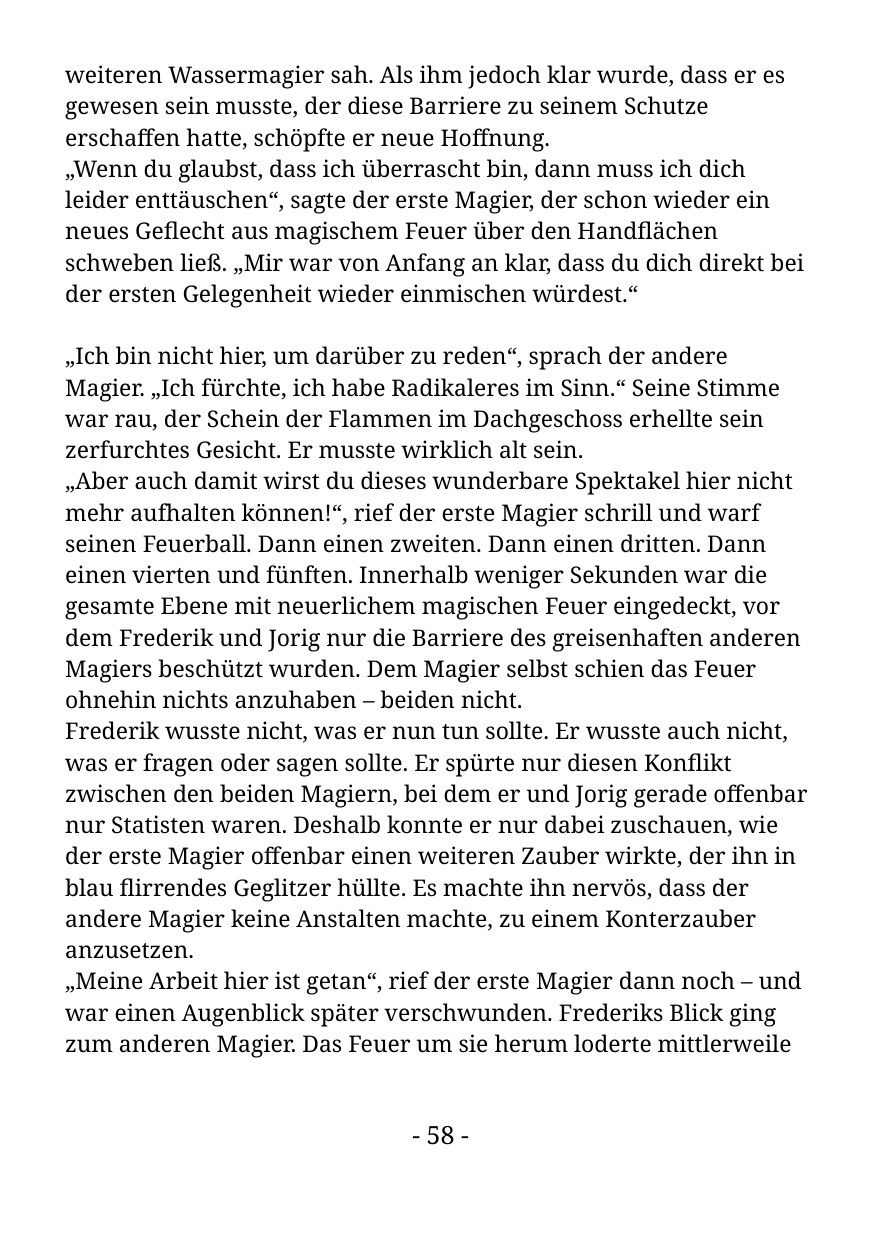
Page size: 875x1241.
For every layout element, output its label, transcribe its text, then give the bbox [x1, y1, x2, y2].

text „Wenn du glaubst, dass ich überrascht bin, dann muss ich dich leider enttäuschen“, sagte der erste Magier, der schon wieder ein neues Geflecht aus magischem Feuer über den Handflächen schweben ließ. „Mir war von Anfang an klar, dass du dich direkt bei der ersten Gelegenheit wieder einmischen würdest.“ [65, 153, 809, 309]
text weiteren Wassermagier sah. Als ihm jedoch klar wurde, dass er es gewesen sein musste, der diese Barriere zu seinem Schutze erschaffen hatte, schöpfte er neue Hoffnung. [65, 59, 809, 153]
text „Aber auch damit wirst du dieses wunderbare Spektakel hier nicht mehr aufhalten können!“, rief der erste Magier schrill und warf seinen Feuerball. Dann einen zweiten. Dann einen dritten. Dann einen vierten und fünften. Innerhalb weniger Sekunden war die gesamte Ebene mit neuerlichem magischen Feuer eingedeckt, vor dem Frederik und Jorig nur die Barriere des greisenhaften anderen Magiers beschützt wurden. Dem Magier selbst schien das Feuer ohnehin nichts anzuhaben – beiden nicht. [65, 465, 809, 715]
text Frederik wusste nicht, was er nun tun sollte. Er wusste auch nicht, was er fragen oder sagen sollte. Er spürte nur diesen Konflikt zwischen den beiden Magiern, bei dem er und Jorig gerade offenbar nur Statisten waren. Deshalb konnte er nur dabei zuschauen, wie der erste Magier offenbar einen weiteren Zauber wirkte, der ihn in blau flirrendes Geglitzer hüllte. Es machte ihn nervös, dass der andere Magier keine Anstalten machte, zu einem Konterzauber anzusetzen. [65, 715, 809, 965]
text „Meine Arbeit hier ist getan“, rief der erste Magier dann noch – und war einen Augenblick später verschwunden. Frederiks Blick ging zum anderen Magier. Das Feuer um sie herum loderte mittlerweile [65, 965, 809, 1059]
text „Ich bin nicht hier, um darüber zu reden“, sprach der andere Magier. „Ich fürchte, ich habe Radikaleres im Sinn.“ Seine Stimme war rau, der Schein der Flammen im Dachgeschoss erhellte sein zerfurchtes Gesicht. Er musste wirklich alt sein. [65, 340, 809, 465]
